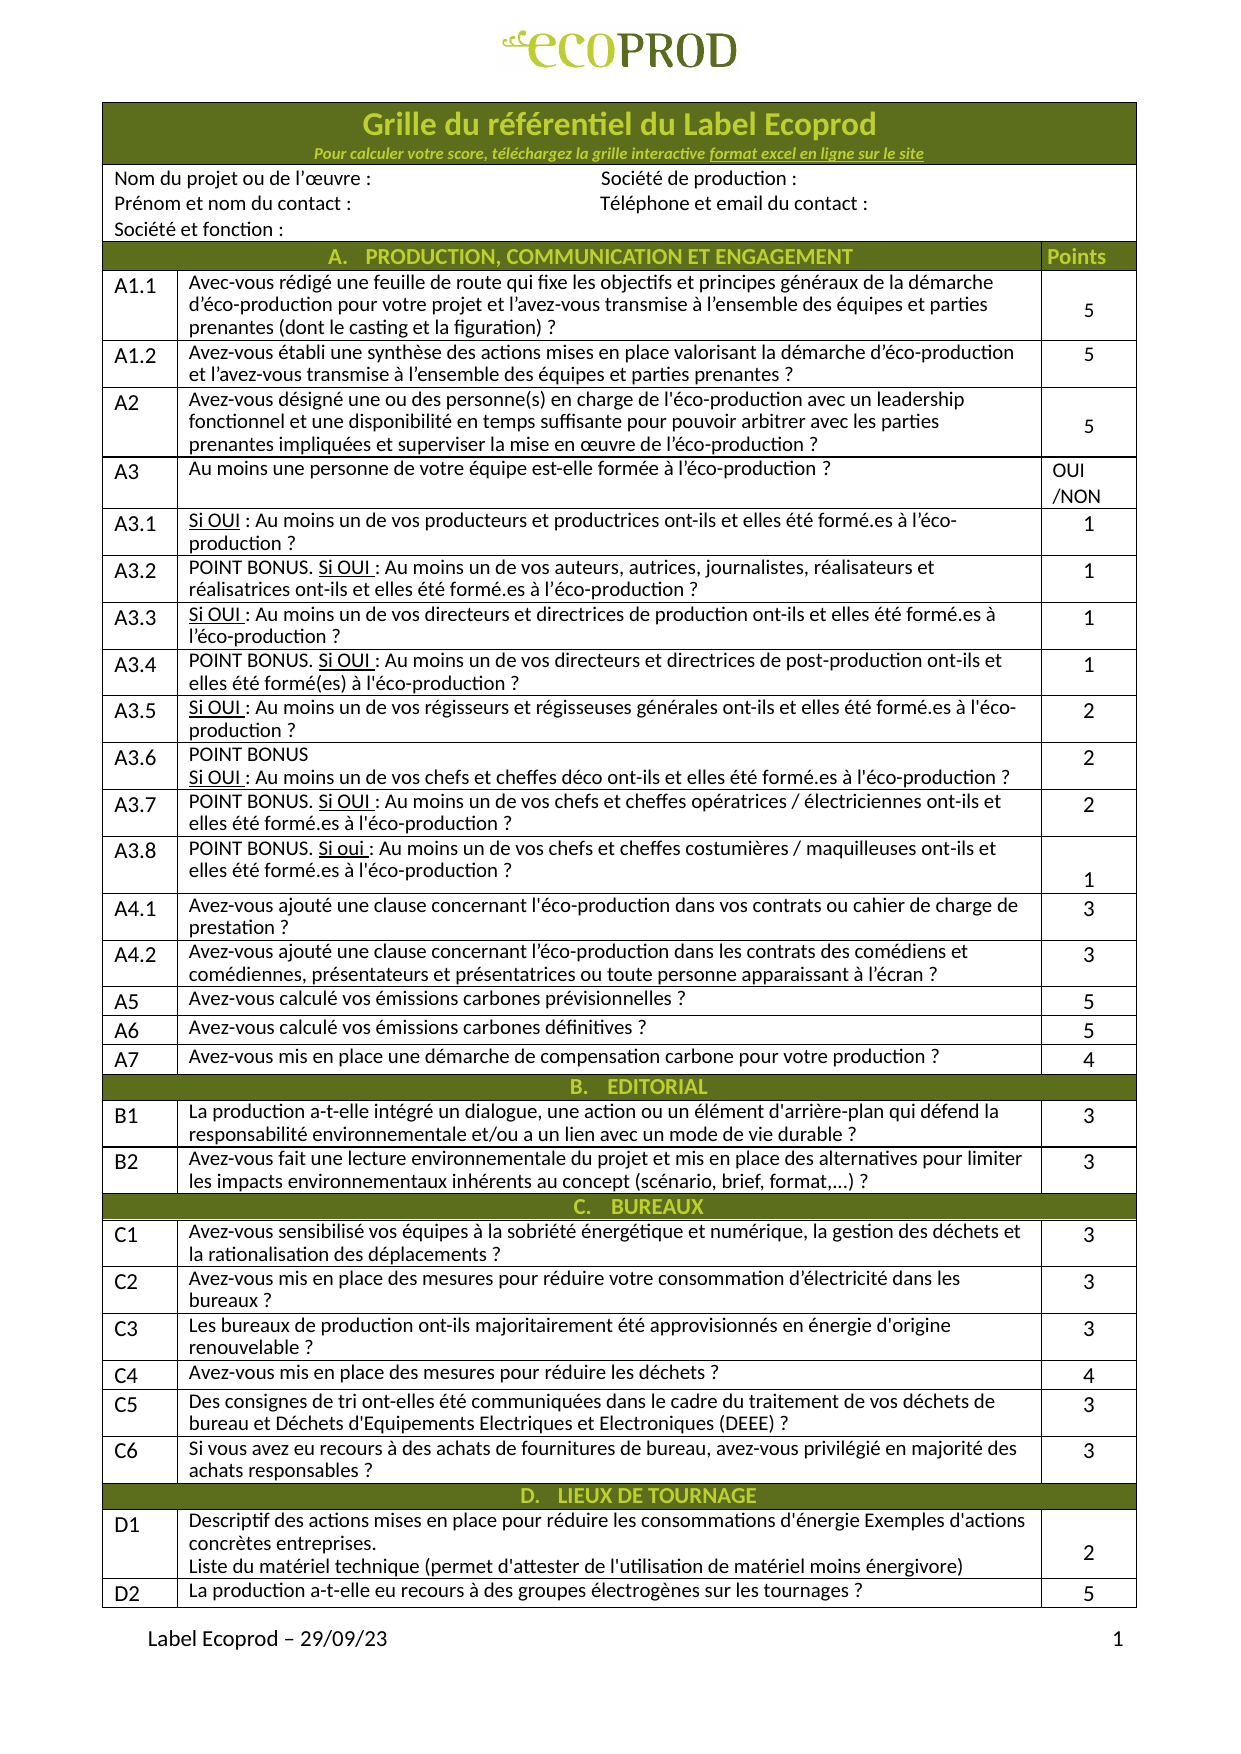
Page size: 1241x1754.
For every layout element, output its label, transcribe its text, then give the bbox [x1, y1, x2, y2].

table_cell POINT BONUS. Si OUI : Au moins un de vos chefs et cheffes opératrices / électriciennes ont-ils et elles été formé.es à l'éco-production ? [178, 790, 1041, 836]
table_cell C3 [103, 1314, 177, 1360]
table_cell B2 [103, 1148, 177, 1193]
table_cell 4 [1042, 1361, 1136, 1389]
table_cell Avez-vous sensibilisé vos équipes à la sobriété énergétique et numérique, la gestion des déchets et la rationalisation des déplacements ? [178, 1221, 1041, 1266]
table_cell 3 [1042, 1437, 1136, 1482]
table_cell A3.5 [103, 696, 177, 742]
table_cell A6 [103, 1016, 177, 1044]
table_cell 2 [1042, 790, 1136, 836]
table_cell 4 [1042, 1045, 1136, 1073]
table_cell 1 [1042, 603, 1136, 649]
table_cell EDITORIAL [103, 1075, 1136, 1100]
table_cell Avez-vous calculé vos émissions carbones définitives ? [178, 1016, 1041, 1044]
table_header Grille du référentiel du Label Ecoprod Pour calculer votre score, téléchargez la grille interactive format excel en ligne sur le site [103, 103, 1136, 164]
table_cell 3 [1042, 1101, 1136, 1146]
table_cell 3 [1042, 1390, 1136, 1436]
table_cell Avez-vous établi une synthèse des actions mises en place valorisant la démarche d’éco-production et l’avez-vous transmise à l’ensemble des équipes et parties prenantes ? [178, 341, 1041, 387]
table_cell POINT BONUS. Si oui : Au moins un de vos chefs et cheffes costumières / maquilleuses ont-ils et elles été formé.es à l'éco-production ? [178, 837, 1041, 893]
table_cell A3.2 [103, 556, 177, 602]
table_cell Points [1042, 242, 1136, 270]
table_cell Les bureaux de production ont-ils majoritairement été approvisionnés en énergie d'origine renouvelable ? [178, 1314, 1041, 1360]
table_cell Avez-vous fait une lecture environnementale du projet et mis en place des alternatives pour limiter les impacts environnementaux inhérents au concept (scénario, brief, format,...) ? [178, 1148, 1041, 1193]
table_cell Avez-vous mis en place des mesures pour réduire les déchets ? [178, 1361, 1041, 1389]
table_cell Avez-vous calculé vos émissions carbones prévisionnelles ? [178, 987, 1041, 1015]
table_cell Avez-vous désigné une ou des personne(s) en charge de l'éco-production avec un leadership fonctionnel et une disponibilité en temps suffisante pour pouvoir arbitrer avec les parties prenantes impliquées et superviser la mise en œuvre de l’éco-production ? [178, 388, 1041, 456]
table_cell 1 [1042, 650, 1136, 695]
table_cell POINT BONUS. Si OUI : Au moins un de vos auteurs, autrices, journalistes, réalisateurs et réalisatrices ont-ils et elles été formé.es à l’éco-production ? [178, 556, 1041, 602]
table_cell A3.7 [103, 790, 177, 836]
table_cell C1 [103, 1221, 177, 1266]
table_cell Si OUI : Au moins un de vos directeurs et directrices de production ont-ils et elles été formé.es à l’éco-production ? [178, 603, 1041, 649]
table_cell La production a-t-elle intégré un dialogue, une action ou un élément d'arrière-plan qui défend la responsabilité environnementale et/ou a un lien avec un mode de vie durable ? [178, 1101, 1041, 1146]
table_cell C2 [103, 1267, 177, 1313]
table_cell 2 [1042, 743, 1136, 789]
table_cell 2 [1042, 696, 1136, 742]
table_cell BUREAUX [103, 1194, 1136, 1219]
table_cell Avec-vous rédigé une feuille de route qui fixe les objectifs et principes généraux de la démarche d’éco-production pour votre projet et l’avez-vous transmise à l’ensemble des équipes et parties prenantes (dont le casting et la figuration) ? [178, 271, 1041, 340]
table_cell 1 [1042, 837, 1136, 893]
table_cell B1 [103, 1101, 177, 1146]
table_cell D2 [103, 1579, 177, 1607]
table_cell Si OUI : Au moins un de vos producteurs et productrices ont-ils et elles été formé.es à l’éco-production ? [178, 509, 1041, 555]
table_cell 2 [1042, 1510, 1136, 1578]
table_cell 5 [1042, 1016, 1136, 1044]
table_cell Nom du projet ou de l’œuvre : Société de production : Prénom et nom du contact : Téléphone et email du contact : Société et fonction : [103, 165, 1136, 241]
table_cell A3.6 [103, 743, 177, 789]
table_cell 5 [1042, 341, 1136, 387]
table_cell C4 [103, 1361, 177, 1389]
table_cell Avez-vous mis en place une démarche de compensation carbone pour votre production ? [178, 1045, 1041, 1073]
table_cell 5 [1042, 271, 1136, 340]
table_cell A4.2 [103, 941, 177, 986]
table_cell Des consignes de tri ont-elles été communiquées dans le cadre du traitement de vos déchets de bureau et Déchets d'Equipements Electriques et Electroniques (DEEE) ? [178, 1390, 1041, 1436]
table_cell Au moins une personne de votre équipe est-elle formée à l’éco-production ? [178, 458, 1041, 508]
table_cell La production a-t-elle eu recours à des groupes électrogènes sur les tournages ? [178, 1579, 1041, 1607]
table_cell POINT BONUS. Si OUI : Au moins un de vos directeurs et directrices de post-production ont-ils et elles été formé(es) à l'éco-production ? [178, 650, 1041, 695]
table_cell 3 [1042, 1148, 1136, 1193]
table_cell OUI /NON [1042, 458, 1136, 508]
table_cell Avez-vous mis en place des mesures pour réduire votre consommation d’électricité dans les bureaux ? [178, 1267, 1041, 1313]
table_cell LIEUX DE TOURNAGE [103, 1484, 1136, 1509]
table_cell A1.1 [103, 271, 177, 340]
table_cell 1 [1042, 509, 1136, 555]
table_cell Avez-vous ajouté une clause concernant l’éco-production dans les contrats des comédiens et comédiennes, présentateurs et présentatrices ou toute personne apparaissant à l’écran ? [178, 941, 1041, 986]
table_cell A1.2 [103, 341, 177, 387]
table_cell 1 [1042, 556, 1136, 602]
table_cell PRODUCTION, COMMUNICATION ET ENGAGEMENT [103, 242, 1041, 270]
table_cell A3.4 [103, 650, 177, 695]
table_cell A5 [103, 987, 177, 1015]
table_cell 3 [1042, 1314, 1136, 1360]
table_cell D1 [103, 1510, 177, 1578]
table_cell Descriptif des actions mises en place pour réduire les consommations d'énergie Exemples d'actions concrètes entreprises. Liste du matériel technique (permet d'attester de l'utilisation de matériel moins énergivore) [178, 1510, 1041, 1578]
table_cell C6 [103, 1437, 177, 1482]
table_cell 3 [1042, 1221, 1136, 1266]
table_cell POINT BONUS Si OUI : Au moins un de vos chefs et cheffes déco ont-ils et elles été formé.es à l'éco-production ? [178, 743, 1041, 789]
table_cell C5 [103, 1390, 177, 1436]
table_cell Si OUI : Au moins un de vos régisseurs et régisseuses générales ont-ils et elles été formé.es à l'éco-production ? [178, 696, 1041, 742]
table_cell 5 [1042, 1579, 1136, 1607]
table_cell A3.3 [103, 603, 177, 649]
table_cell Avez-vous ajouté une clause concernant l'éco-production dans vos contrats ou cahier de charge de prestation ? [178, 894, 1041, 939]
table_cell 5 [1042, 987, 1136, 1015]
table_cell 3 [1042, 941, 1136, 986]
table_cell Si vous avez eu recours à des achats de fournitures de bureau, avez-vous privilégié en majorité des achats responsables ? [178, 1437, 1041, 1482]
table_cell A2 [103, 388, 177, 456]
table_cell A3 [103, 458, 177, 508]
table_cell A3.1 [103, 509, 177, 555]
table_cell A7 [103, 1045, 177, 1073]
table_cell 3 [1042, 1267, 1136, 1313]
table_cell A3.8 [103, 837, 177, 893]
table_cell 5 [1042, 388, 1136, 456]
table_cell 3 [1042, 894, 1136, 939]
table_cell A4.1 [103, 894, 177, 939]
